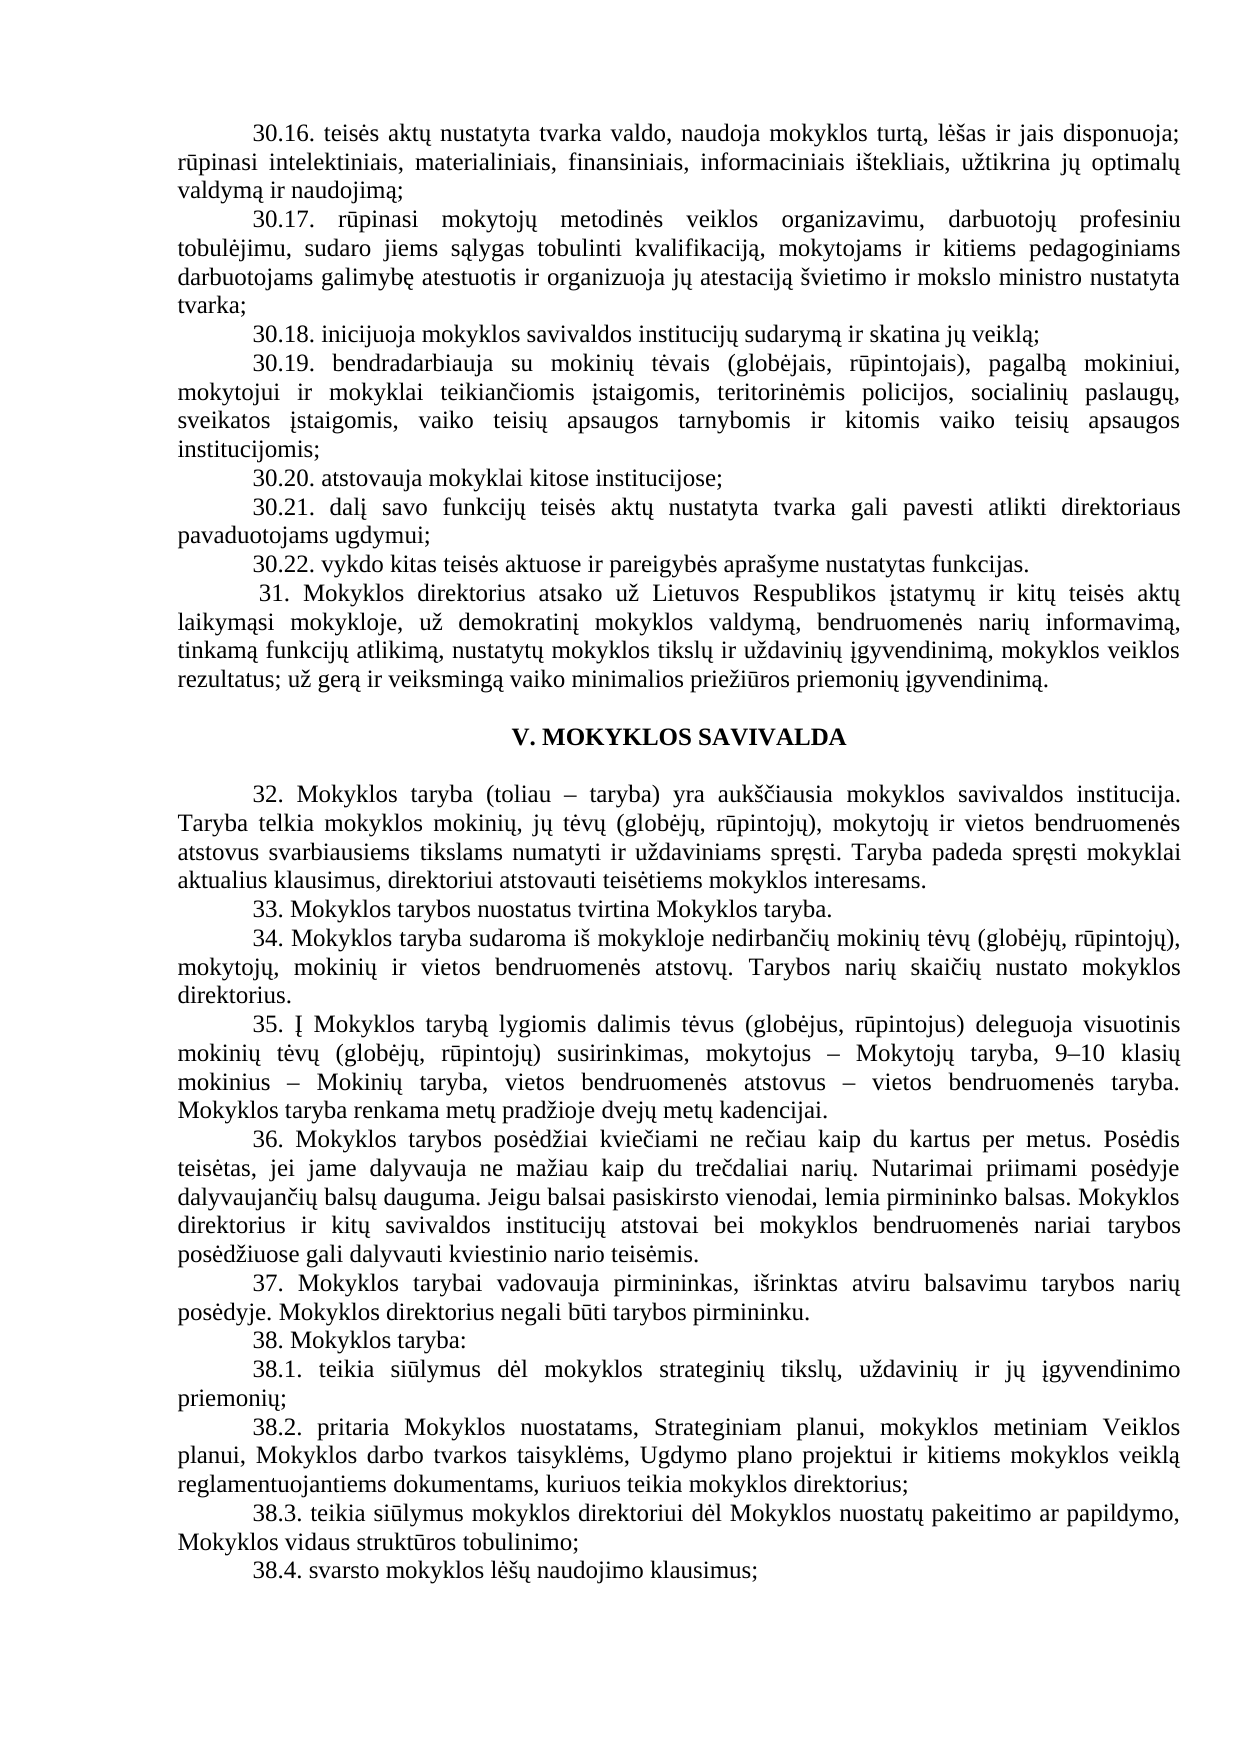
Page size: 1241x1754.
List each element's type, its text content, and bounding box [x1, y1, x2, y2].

text 38.1. teikia siūlymus dėl mokyklos strateginių tikslų, uždavinių ir jų įgyvendinimo priemonių; [177, 1354, 1181, 1412]
text 38.2. pritaria Mokyklos nuostatams, Strateginiam planui, mokyklos metiniam Veiklos planui, Mokyklos darbo tvarkos taisyklėms, Ugdymo plano projektui ir kitiems mokyklos veiklą reglamentuojantiems dokumentams, kuriuos teikia mokyklos direktorius; [177, 1412, 1181, 1498]
text 38.3. teikia siūlymus mokyklos direktoriui dėl Mokyklos nuostatų pakeitimo ar papildymo, Mokyklos vidaus struktūros tobulinimo; [177, 1498, 1181, 1556]
text 38.4. svarsto mokyklos lėšų naudojimo klausimus; [177, 1556, 1181, 1584]
text 38. Mokyklos taryba: [177, 1326, 1181, 1354]
text 34. Mokyklos taryba sudaroma iš mokykloje nedirbančių mokinių tėvų (globėjų, rūpintojų), mokytojų, mokinių ir vietos bendruomenės atstovų. Tarybos narių skaičių nustato mokyklos direktorius. [177, 923, 1181, 1009]
text 35. Į Mokyklos tarybą lygiomis dalimis tėvus (globėjus, rūpintojus) deleguoja visuotinis mokinių tėvų (globėjų, rūpintojų) susirinkimas, mokytojus – Mokytojų taryba, 9–10 klasių mokinius – Mokinių taryba, vietos bendruomenės atstovus – vietos bendruomenės taryba. Mokyklos taryba renkama metų pradžioje dvejų metų kadencijai. [177, 1009, 1181, 1124]
text 36. Mokyklos tarybos posėdžiai kviečiami ne rečiau kaip du kartus per metus. Posėdis teisėtas, jei jame dalyvauja ne mažiau kaip du trečdaliai narių. Nutarimai priimami posėdyje dalyvaujančių balsų dauguma. Jeigu balsai pasiskirsto vienodai, lemia pirmininko balsas. Mokyklos direktorius ir kitų savivaldos institucijų atstovai bei mokyklos bendruomenės nariai tarybos posėdžiuose gali dalyvauti kviestinio nario teisėmis. [177, 1124, 1181, 1268]
text 30.17. rūpinasi mokytojų metodinės veiklos organizavimu, darbuotojų profesiniu tobulėjimu, sudaro jiems sąlygas tobulinti kvalifikaciją, mokytojams ir kitiems pedagoginiams darbuotojams galimybę atestuotis ir organizuoja jų atestaciją švietimo ir mokslo ministro nustatyta tvarka; [177, 204, 1181, 319]
text 30.22. vykdo kitas teisės aktuose ir pareigybės aprašyme nustatytas funkcijas. [177, 549, 1181, 578]
text 30.21. dalį savo funkcijų teisės aktų nustatyta tvarka gali pavesti atlikti direktoriaus pavaduotojams ugdymui; [177, 492, 1181, 549]
text 33. Mokyklos tarybos nuostatus tvirtina Mokyklos taryba. [177, 894, 1181, 923]
text 37. Mokyklos tarybai vadovauja pirmininkas, išrinktas atviru balsavimu tarybos narių posėdyje. Mokyklos direktorius negali būti tarybos pirmininku. [177, 1268, 1181, 1326]
text 31. Mokyklos direktorius atsako už Lietuvos Respublikos įstatymų ir kitų teisės aktų laikymąsi mokykloje, už demokratinį mokyklos valdymą, bendruomenės narių informavimą, tinkamą funkcijų atlikimą, nustatytų mokyklos tikslų ir uždavinių įgyvendinimą, mokyklos veiklos rezultatus; už gerą ir veiksmingą vaiko minimalios priežiūros priemonių įgyvendinimą. [177, 578, 1181, 693]
text 32. Mokyklos taryba (toliau – taryba) yra aukščiausia mokyklos savivaldos institucija. Taryba telkia mokyklos mokinių, jų tėvų (globėjų, rūpintojų), mokytojų ir vietos bendruomenės atstovus svarbiausiems tikslams numatyti ir uždaviniams spręsti. Taryba padeda spręsti mokyklai aktualius klausimus, direktoriui atstovauti teisėtiems mokyklos interesams. [177, 779, 1181, 894]
text 30.20. atstovauja mokyklai kitose institucijose; [177, 463, 1181, 492]
text 30.18. inicijuoja mokyklos savivaldos institucijų sudarymą ir skatina jų veiklą; [177, 319, 1181, 348]
text V. MOKYKLOS SAVIVALDA [177, 722, 1181, 751]
text 30.16. teisės aktų nustatyta tvarka valdo, naudoja mokyklos turtą, lėšas ir jais disponuoja; rūpinasi intelektiniais, materialiniais, finansiniais, informaciniais ištekliais, užtikrina jų optimalų valdymą ir naudojimą; [177, 118, 1181, 204]
text 30.19. bendradarbiauja su mokinių tėvais (globėjais, rūpintojais), pagalbą mokiniui, mokytojui ir mokyklai teikiančiomis įstaigomis, teritorinėmis policijos, socialinių paslaugų, sveikatos įstaigomis, vaiko teisių apsaugos tarnybomis ir kitomis vaiko teisių apsaugos institucijomis; [177, 348, 1181, 463]
